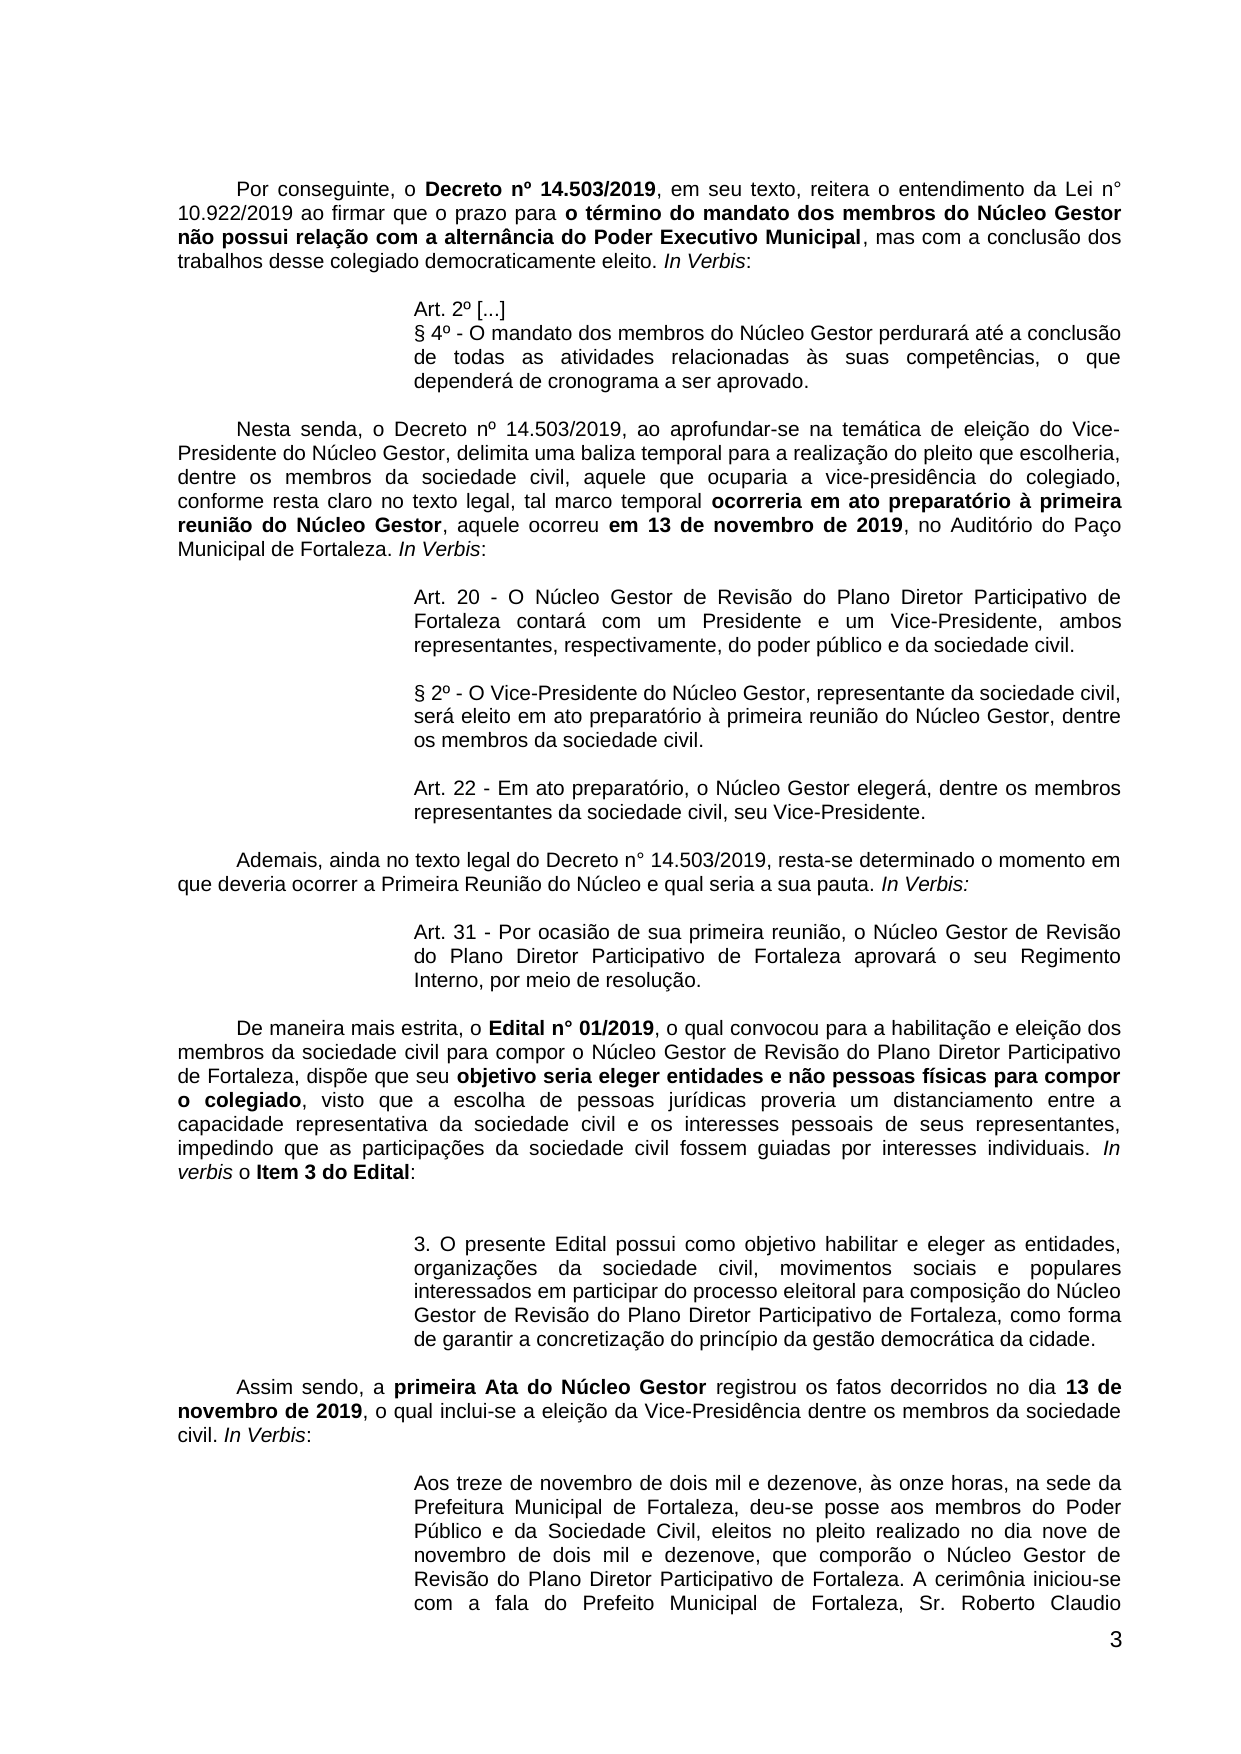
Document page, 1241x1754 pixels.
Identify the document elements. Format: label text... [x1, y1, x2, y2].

text Ademais, ainda no texto legal do Decreto n° 14.503/2019, resta-se determinado o momento em que deveria ocorrer a Primeira Reunião do Núcleo e qual seria a sua pauta. In Verbis: [177, 848, 1122, 896]
text 3. O presente Edital possui como objetivo habilitar e eleger as entidades, organizações da sociedade civil, movimentos sociais e populares interessados em participar do processo eleitoral para composição do Núcleo Gestor de Revisão do Plano Diretor Participativo de Fortaleza, como forma de garantir a concretização do princípio da gestão democrática da cidade. [413, 1231, 1122, 1351]
text Por conseguinte, o Decreto nº 14.503/2019, em seu texto, reitera o entendimento da Lei n° 10.922/2019 ao firmar que o prazo para o término do mandato dos membros do Núcleo Gestor não possui relação com a alternância do Poder Executivo Municipal, mas com a conclusão dos trabalhos desse colegiado democraticamente eleito. In Verbis: [177, 177, 1122, 273]
text Aos treze de novembro de dois mil e dezenove, às onze horas, na sede da Prefeitura Municipal de Fortaleza, deu-se posse aos membros do Poder Público e da Sociedade Civil, eleitos no pleito realizado no dia nove de novembro de dois mil e dezenove, que comporão o Núcleo Gestor de Revisão do Plano Diretor Participativo de Fortaleza. A cerimônia iniciou-se com a fala do Prefeito Municipal de Fortaleza, Sr. Roberto Claudio [413, 1471, 1122, 1615]
text Nesta senda, o Decreto nº 14.503/2019, ao aprofundar-se na temática de eleição do Vice-Presidente do Núcleo Gestor, delimita uma baliza temporal para a realização do pleito que escolheria, dentre os membros da sociedade civil, aquele que ocuparia a vice-presidência do colegiado, conforme resta claro no texto legal, tal marco temporal ocorreria em ato preparatório à primeira reunião do Núcleo Gestor, aquele ocorreu em 13 de novembro de 2019, no Auditório do Paço Municipal de Fortaleza. In Verbis: [177, 417, 1122, 561]
text Art. 2º [...] [413, 297, 1122, 321]
text De maneira mais estrita, o Edital n° 01/2019, o qual convocou para a habilitação e eleição dos membros da sociedade civil para compor o Núcleo Gestor de Revisão do Plano Diretor Participativo de Fortaleza, dispõe que seu objetivo seria eleger entidades e não pessoas físicas para compor o colegiado, visto que a escolha de pessoas jurídicas proveria um distanciamento entre a capacidade representativa da sociedade civil e os interesses pessoais de seus representantes, impedindo que as participações da sociedade civil fossem guiadas por interesses individuais. In verbis o Item 3 do Edital: [177, 1016, 1122, 1183]
text Art. 31 - Por ocasião de sua primeira reunião, o Núcleo Gestor de Revisão do Plano Diretor Participativo de Fortaleza aprovará o seu Regimento Interno, por meio de resolução. [413, 920, 1122, 992]
text Art. 20 - O Núcleo Gestor de Revisão do Plano Diretor Participativo de Fortaleza contará com um Presidente e um Vice-Presidente, ambos representantes, respectivamente, do poder público e da sociedade civil. [413, 584, 1122, 656]
text Art. 22 - Em ato preparatório, o Núcleo Gestor elegerá, dentre os membros representantes da sociedade civil, seu Vice-Presidente. [413, 776, 1122, 824]
text § 2º - O Vice-Presidente do Núcleo Gestor, representante da sociedade civil, será eleito em ato preparatório à primeira reunião do Núcleo Gestor, dentre os membros da sociedade civil. [413, 680, 1122, 752]
text Assim sendo, a primeira Ata do Núcleo Gestor registrou os fatos decorridos no dia 13 de novembro de 2019, o qual inclui-se a eleição da Vice-Presidência dentre os membros da sociedade civil. In Verbis: [177, 1375, 1122, 1447]
text § 4º - O mandato dos membros do Núcleo Gestor perdurará até a conclusão de todas as atividades relacionadas às suas competências, o que dependerá de cronograma a ser aprovado. [413, 321, 1122, 393]
